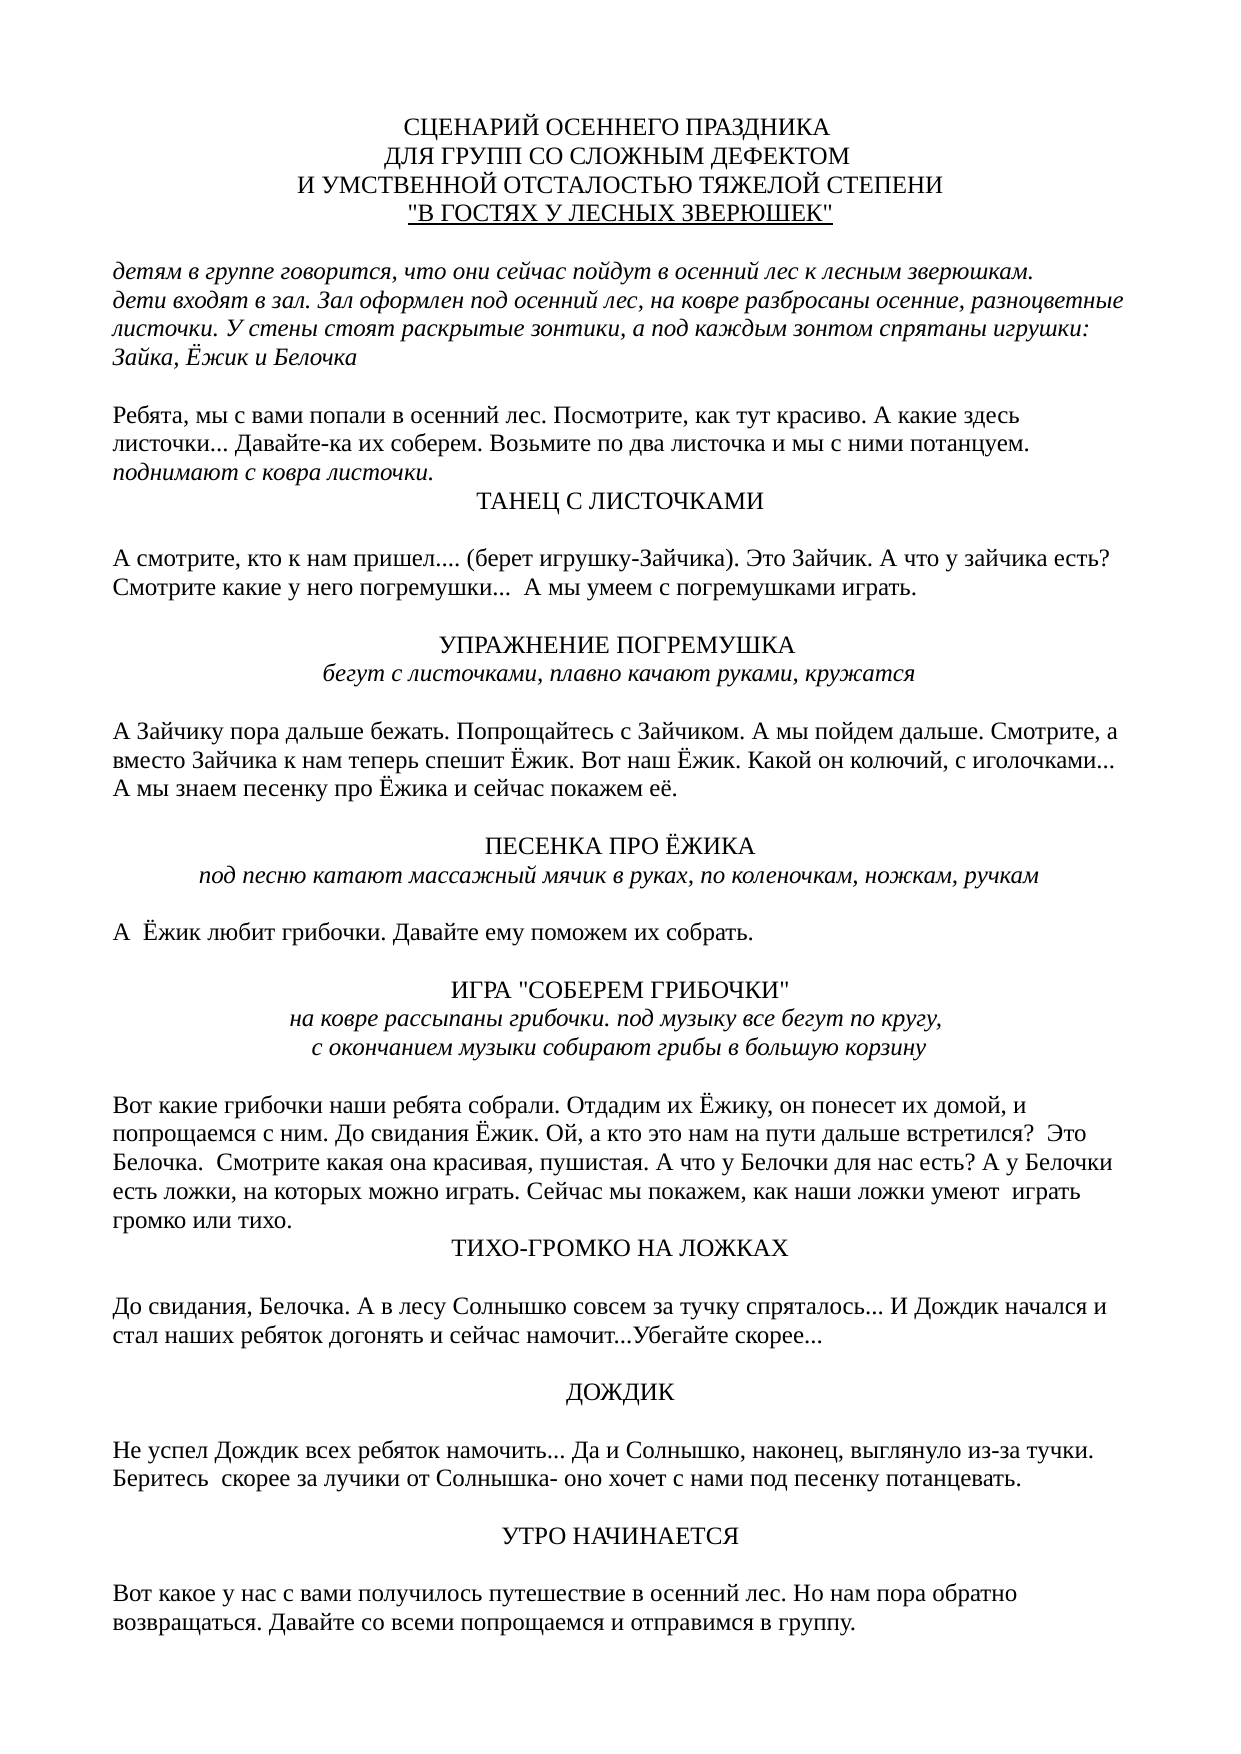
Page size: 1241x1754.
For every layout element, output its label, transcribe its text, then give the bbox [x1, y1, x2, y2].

text дети входят в зал. Зал оформлен под осенний лес, на ковре разбросаны осенние, разноцветные листочки. У стены стоят раскрытые зонтики, а под каждым зонтом спрятаны игрушки: Зайка, Ёжик и Белочка [112, 285, 1128, 371]
text Вот какие грибочки наши ребята собрали. Отдадим их Ёжику, он понесет их домой, и попрощаемся с ним. До свидания Ёжик. Ой, а кто это нам на пути дальше встретился? Это Белочка. Смотрите какая она красивая, пушистая. А что у Белочки для нас есть? А у Белочки есть ложки, на которых можно играть. Сейчас мы покажем, как наши ложки умеют играть громко или тихо. [112, 1090, 1128, 1233]
text бегут с листочками, плавно качают руками, кружатся [112, 658, 1128, 687]
text До свидания, Белочка. А в лесу Солнышко совсем за тучку спряталось... И Дождик начался и стал наших ребяток догонять и сейчас намочит...Убегайте скорее... [112, 1291, 1128, 1348]
text СЦЕНАРИЙ ОСЕННЕГО ПРАЗДНИКА [112, 112, 1128, 141]
text УПРАЖНЕНИЕ ПОГРЕМУШКА [112, 630, 1128, 658]
text А Ёжик любит грибочки. Давайте ему поможем их собрать. [112, 917, 1128, 946]
text ДЛЯ ГРУПП СО СЛОЖНЫМ ДЕФЕКТОМ [112, 141, 1128, 170]
text Ребята, мы с вами попали в осенний лес. Посмотрите, как тут красиво. А какие здесь листочки... Давайте-ка их соберем. Возьмите по два листочка и мы с ними потанцуем. [112, 400, 1128, 457]
text детям в группе говорится, что они сейчас пойдут в осенний лес к лесным зверюшкам. [112, 256, 1128, 285]
text ДОЖДИК [112, 1377, 1128, 1406]
text Вот какое у нас с вами получилось путешествие в осенний лес. Но нам пора обратно возвращаться. Давайте со всеми попрощаемся и отправимся в группу. [112, 1578, 1128, 1636]
text ПЕСЕНКА ПРО ЁЖИКА [112, 831, 1128, 860]
text под песню катают массажный мячик в руках, по коленочкам, ножкам, ручкам [112, 860, 1128, 888]
text "В ГОСТЯХ У ЛЕСНЫХ ЗВЕРЮШЕК" [112, 198, 1128, 227]
text ТИХО-ГРОМКО НА ЛОЖКАХ [112, 1233, 1128, 1262]
text УТРО НАЧИНАЕТСЯ [112, 1521, 1128, 1550]
text И УМСТВЕННОЙ ОТСТАЛОСТЬЮ ТЯЖЕЛОЙ СТЕПЕНИ [112, 170, 1128, 198]
text ТАНЕЦ С ЛИСТОЧКАМИ [112, 486, 1128, 515]
text А Зайчику пора дальше бежать. Попрощайтесь с Зайчиком. А мы пойдем дальше. Смотрите, а вместо Зайчика к нам теперь спешит Ёжик. Вот наш Ёжик. Какой он колючий, с иголочками... А мы знаем песенку про Ёжика и сейчас покажем её. [112, 716, 1128, 802]
text поднимают с ковра листочки. [112, 457, 1128, 486]
text ИГРА "СОБЕРЕМ ГРИБОЧКИ" [112, 975, 1128, 1003]
text Не успел Дождик всех ребяток намочить... Да и Солнышко, наконец, выглянуло из-за тучки. Беритесь скорее за лучики от Солнышка- оно хочет с нами под песенку потанцевать. [112, 1435, 1128, 1492]
text А смотрите, кто к нам пришел.... (берет игрушку-Зайчика). Это Зайчик. А что у зайчика есть? Смотрите какие у него погремушки... А мы умеем с погремушками играть. [112, 543, 1128, 601]
text на ковре рассыпаны грибочки. под музыку все бегут по кругу, [112, 1003, 1128, 1032]
text с окончанием музыки собирают грибы в большую корзину [112, 1032, 1128, 1061]
